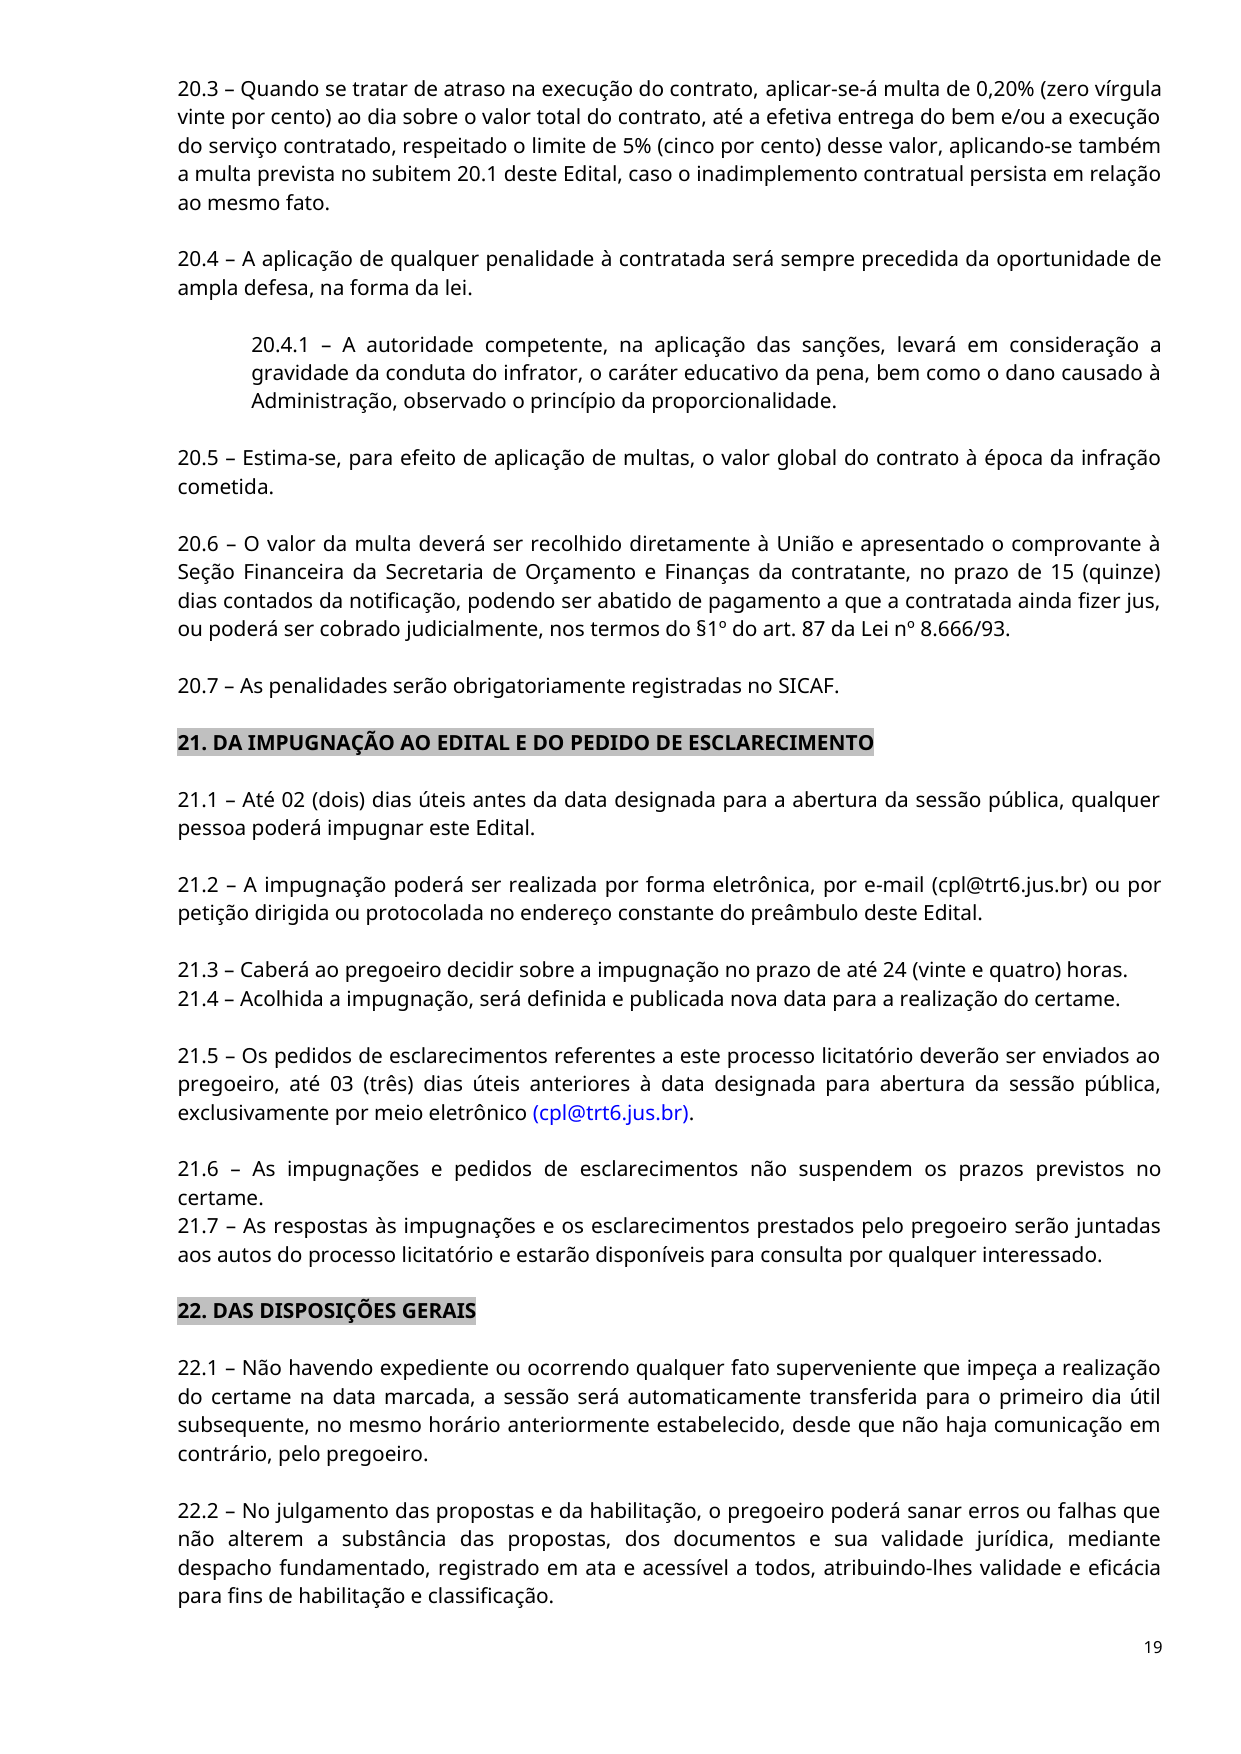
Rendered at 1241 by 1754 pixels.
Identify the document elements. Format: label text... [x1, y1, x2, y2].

text 20.6 – O valor da multa deverá ser recolhido diretamente à União e apresentado o comprovante à Seção Financeira da Secretaria de Orçamento e Finanças da contratante, no prazo de 15 (quinze) dias contados da notificação, podendo ser abatido de pagamento a que a contratada ainda fizer jus, ou poderá ser cobrado judicialmente, nos termos do §1º do art. 87 da Lei nº 8.666/93. [177, 529, 1162, 643]
text 21.4 – Acolhida a impugnação, será definida e publicada nova data para a realização do certame. [177, 984, 1162, 1012]
text 21.3 – Caberá ao pregoeiro decidir sobre a impugnação no prazo de até 24 (vinte e quatro) horas. [177, 955, 1162, 984]
text 21.2 – A impugnação poderá ser realizada por forma eletrônica, por e-mail (cpl@trt6.jus.br) ou por petição dirigida ou protocolada no endereço constante do preâmbulo deste Edital. [177, 870, 1162, 927]
text 20.5 – Estima-se, para efeito de aplicação de multas, o valor global do contrato à época da infração cometida. [177, 443, 1162, 500]
text 21.5 – Os pedidos de esclarecimentos referentes a este processo licitatório deverão ser enviados ao pregoeiro, até 03 (três) dias úteis anteriores à data designada para abertura da sessão pública, exclusivamente por meio eletrônico (cpl@trt6.jus.br). [177, 1041, 1162, 1126]
text 21.6 – As impugnações e pedidos de esclarecimentos não suspendem os prazos previstos no certame. [177, 1154, 1162, 1211]
text 22.2 – No julgamento das propostas e da habilitação, o pregoeiro poderá sanar erros ou falhas que não alterem a substância das propostas, dos documentos e sua validade jurídica, mediante despacho fundamentado, registrado em ata e acessível a todos, atribuindo-lhes validade e eficácia para fins de habilitação e classificação. [177, 1496, 1162, 1609]
text 20.4 – A aplicação de qualquer penalidade à contratada será sempre precedida da oportunidade de ampla defesa, na forma da lei. [177, 244, 1162, 301]
text 20.4.1 – A autoridade competente, na aplicação das sanções, levará em consideração a gravidade da conduta do infrator, o caráter educativo da pena, bem como o dano causado à Administração, observado o princípio da proporcionalidade. [251, 330, 1162, 415]
text 21.1 – Até 02 (dois) dias úteis antes da data designada para a abertura da sessão pública, qualquer pessoa poderá impugnar este Edital. [177, 785, 1162, 842]
text 22. DAS DISPOSIÇÕES GERAIS [177, 1297, 1162, 1325]
text 22.1 – Não havendo expediente ou ocorrendo qualquer fato superveniente que impeça a realização do certame na data marcada, a sessão será automaticamente transferida para o primeiro dia útil subsequente, no mesmo horário anteriormente estabelecido, desde que não haja comunicação em contrário, pelo pregoeiro. [177, 1353, 1162, 1467]
text 20.3 – Quando se tratar de atraso na execução do contrato, aplicar-se-á multa de 0,20% (zero vírgula vinte por cento) ao dia sobre o valor total do contrato, até a efetiva entrega do bem e/ou a execução do serviço contratado, respeitado o limite de 5% (cinco por cento) desse valor, aplicando-se também a multa prevista no subitem 20.1 deste Edital, caso o inadimplemento contratual persista em relação ao mesmo fato. [177, 74, 1162, 216]
text 20.7 – As penalidades serão obrigatoriamente registradas no SICAF. [177, 671, 1162, 699]
text 21.7 – As respostas às impugnações e os esclarecimentos prestados pelo pregoeiro serão juntadas aos autos do processo licitatório e estarão disponíveis para consulta por qualquer interessado. [177, 1211, 1162, 1268]
text 21. DA IMPUGNAÇÃO AO EDITAL E DO PEDIDO DE ESCLARECIMENTO [177, 728, 1162, 756]
